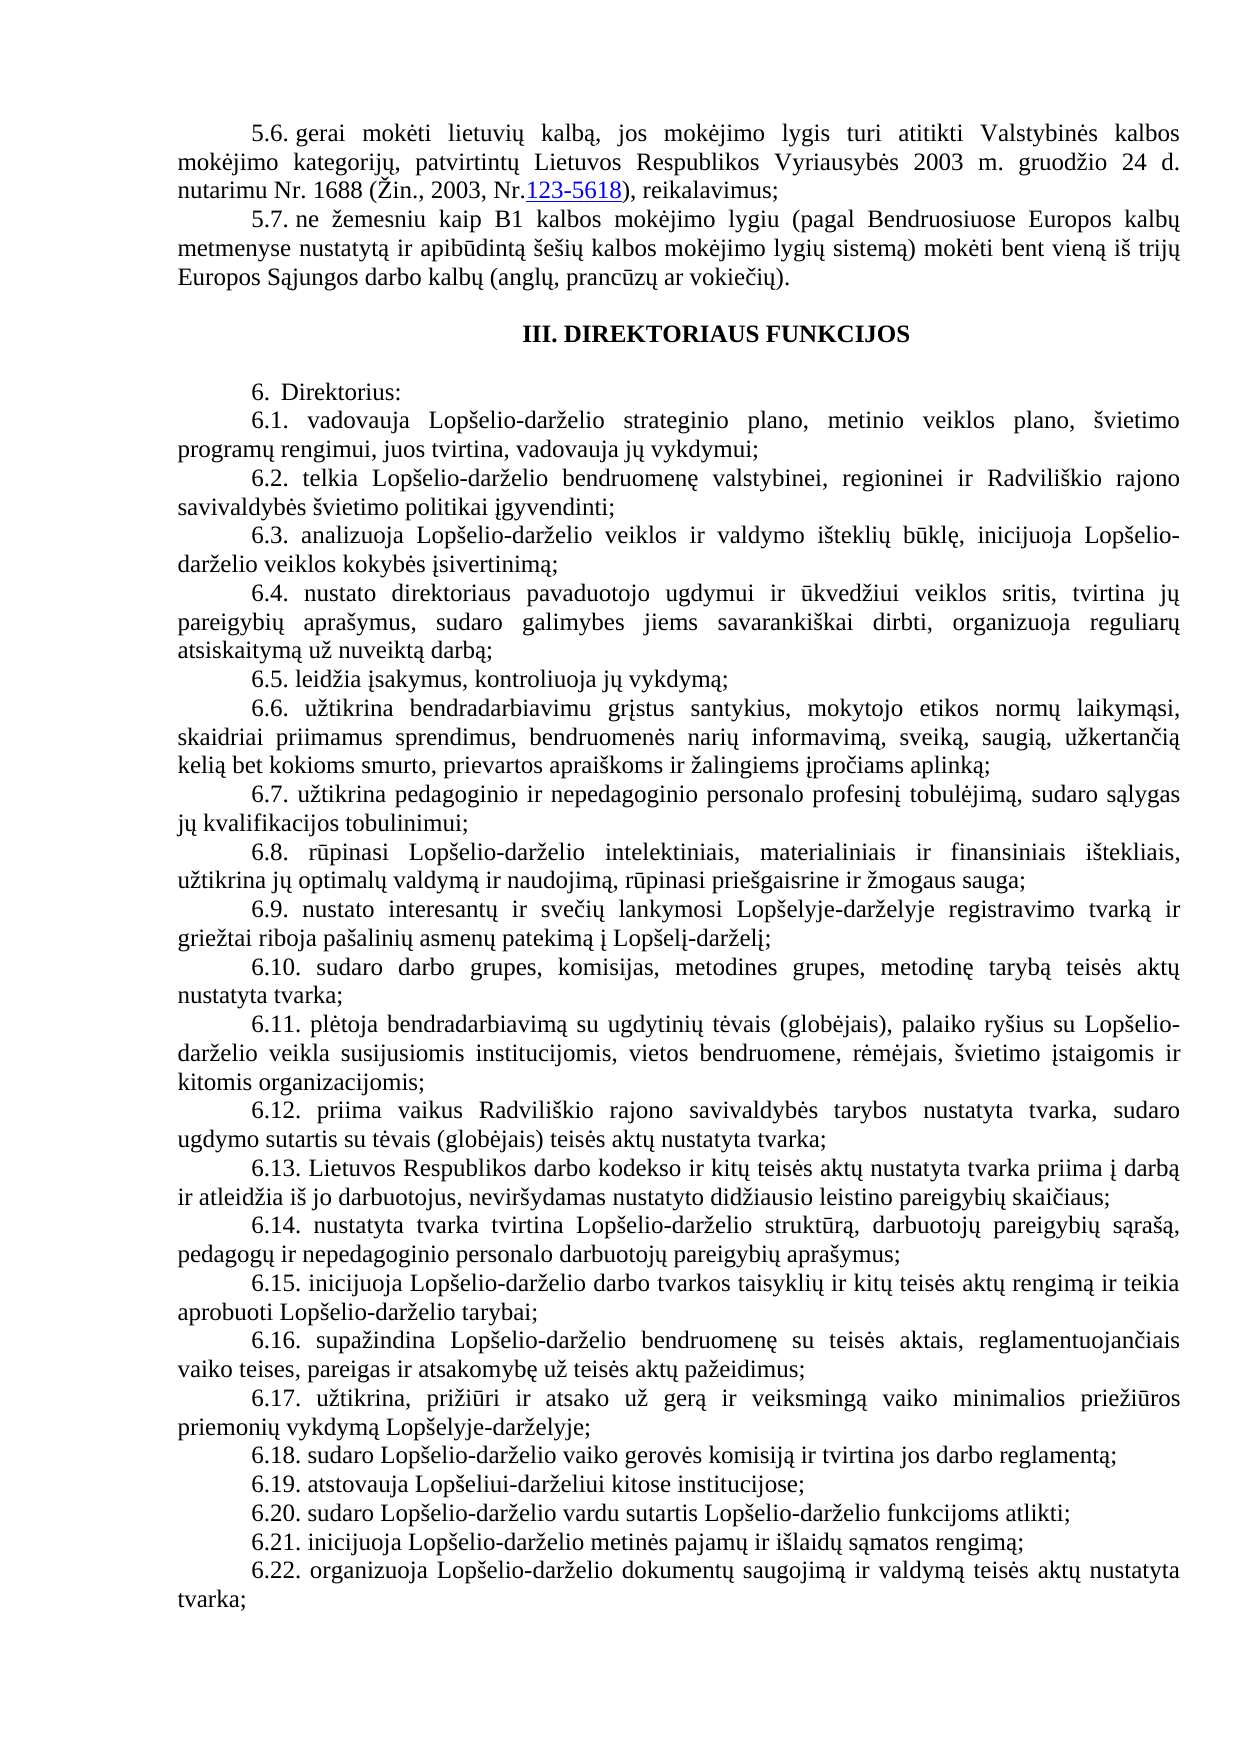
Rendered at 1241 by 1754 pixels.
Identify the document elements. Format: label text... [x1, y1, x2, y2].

text 6.19. atstovauja Lopšeliui-darželiui kitose institucijose; [177, 1469, 1181, 1498]
text 6.10. sudaro darbo grupes, komisijas, metodines grupes, metodinę tarybą teisės aktų nustatyta tvarka; [177, 952, 1181, 1009]
text 6.11. plėtoja bendradarbiavimą su ugdytinių tėvais (globėjais), palaiko ryšius su Lopšelio-darželio veikla susijusiomis institucijomis, vietos bendruomene, rėmėjais, švietimo įstaigomis ir kitomis organizacijomis; [177, 1009, 1181, 1096]
text 6.20. sudaro Lopšelio-darželio vardu sutartis Lopšelio-darželio funkcijoms atlikti; [177, 1498, 1181, 1527]
text 6.13. Lietuvos Respublikos darbo kodekso ir kitų teisės aktų nustatyta tvarka priima į darbą ir atleidžia iš jo darbuotojus, neviršydamas nustatyto didžiausio leistino pareigybių skaičiaus; [177, 1153, 1181, 1211]
text 5.7. ne žemesniu kaip B1 kalbos mokėjimo lygiu (pagal Bendruosiuose Europos kalbų metmenyse nustatytą ir apibūdintą šešių kalbos mokėjimo lygių sistemą) mokėti bent vieną iš trijų Europos Sąjungos darbo kalbų (anglų, prancūzų ar vokiečių). [177, 204, 1181, 291]
text 6.4. nustato direktoriaus pavaduotojo ugdymui ir ūkvedžiui veiklos sritis, tvirtina jų pareigybių aprašymus, sudaro galimybes jiems savarankiškai dirbti, organizuoja reguliarų atsiskaitymą už nuveiktą darbą; [177, 578, 1181, 664]
text 6.12. priima vaikus Radviliškio rajono savivaldybės tarybos nustatyta tvarka, sudaro ugdymo sutartis su tėvais (globėjais) teisės aktų nustatyta tvarka; [177, 1096, 1181, 1153]
text 6.7. užtikrina pedagoginio ir nepedagoginio personalo profesinį tobulėjimą, sudaro sąlygas jų kvalifikacijos tobulinimui; [177, 779, 1181, 837]
text 6.5. leidžia įsakymus, kontroliuoja jų vykdymą; [177, 664, 1181, 693]
text 6. Direktorius: [177, 377, 1181, 406]
text 6.14. nustatyta tvarka tvirtina Lopšelio-darželio struktūrą, darbuotojų pareigybių sąrašą, pedagogų ir nepedagoginio personalo darbuotojų pareigybių aprašymus; [177, 1211, 1181, 1268]
text 6.15. inicijuoja Lopšelio-darželio darbo tvarkos taisyklių ir kitų teisės aktų rengimą ir teikia aprobuoti Lopšelio-darželio tarybai; [177, 1268, 1181, 1326]
text 6.2. telkia Lopšelio-darželio bendruomenę valstybinei, regioninei ir Radviliškio rajono savivaldybės švietimo politikai įgyvendinti; [177, 463, 1181, 521]
text 6.1. vadovauja Lopšelio-darželio strateginio plano, metinio veiklos plano, švietimo programų rengimui, juos tvirtina, vadovauja jų vykdymui; [177, 406, 1181, 463]
text 6.6. užtikrina bendradarbiavimu grįstus santykius, mokytojo etikos normų laikymąsi, skaidriai priimamus sprendimus, bendruomenės narių informavimą, sveiką, saugią, užkertančią kelią bet kokioms smurto, prievartos apraiškoms ir žalingiems įpročiams aplinką; [177, 693, 1181, 779]
text 6.18. sudaro Lopšelio-darželio vaiko gerovės komisiją ir tvirtina jos darbo reglamentą; [177, 1441, 1181, 1469]
text 6.21. inicijuoja Lopšelio-darželio metinės pajamų ir išlaidų sąmatos rengimą; [177, 1527, 1181, 1556]
text 5.6. gerai mokėti lietuvių kalbą, jos mokėjimo lygis turi atitikti Valstybinės kalbos mokėjimo kategorijų, patvirtintų Lietuvos Respublikos Vyriausybės 2003 m. gruodžio 24 d. nutarimu Nr. 1688 (Žin., 2003, Nr.123-5618), reikalavimus; [177, 118, 1181, 204]
text 6.17. užtikrina, prižiūri ir atsako už gerą ir veiksmingą vaiko minimalios priežiūros priemonių vykdymą Lopšelyje-darželyje; [177, 1383, 1181, 1441]
text 6.16. supažindina Lopšelio-darželio bendruomenę su teisės aktais, reglamentuojančiais vaiko teises, pareigas ir atsakomybę už teisės aktų pažeidimus; [177, 1326, 1181, 1383]
text III. Direktoriaus FUNKCIJOS [177, 319, 1181, 348]
text 6.3. analizuoja Lopšelio-darželio veiklos ir valdymo išteklių būklę, inicijuoja Lopšelio-darželio veiklos kokybės įsivertinimą; [177, 521, 1181, 578]
text 6.9. nustato interesantų ir svečių lankymosi Lopšelyje-darželyje registravimo tvarką ir griežtai riboja pašalinių asmenų patekimą į Lopšelį-darželį; [177, 894, 1181, 952]
text 6.8. rūpinasi Lopšelio-darželio intelektiniais, materialiniais ir finansiniais ištekliais, užtikrina jų optimalų valdymą ir naudojimą, rūpinasi priešgaisrine ir žmogaus sauga; [177, 837, 1181, 894]
text 6.22. organizuoja Lopšelio-darželio dokumentų saugojimą ir valdymą teisės aktų nustatyta tvarka; [177, 1556, 1181, 1613]
